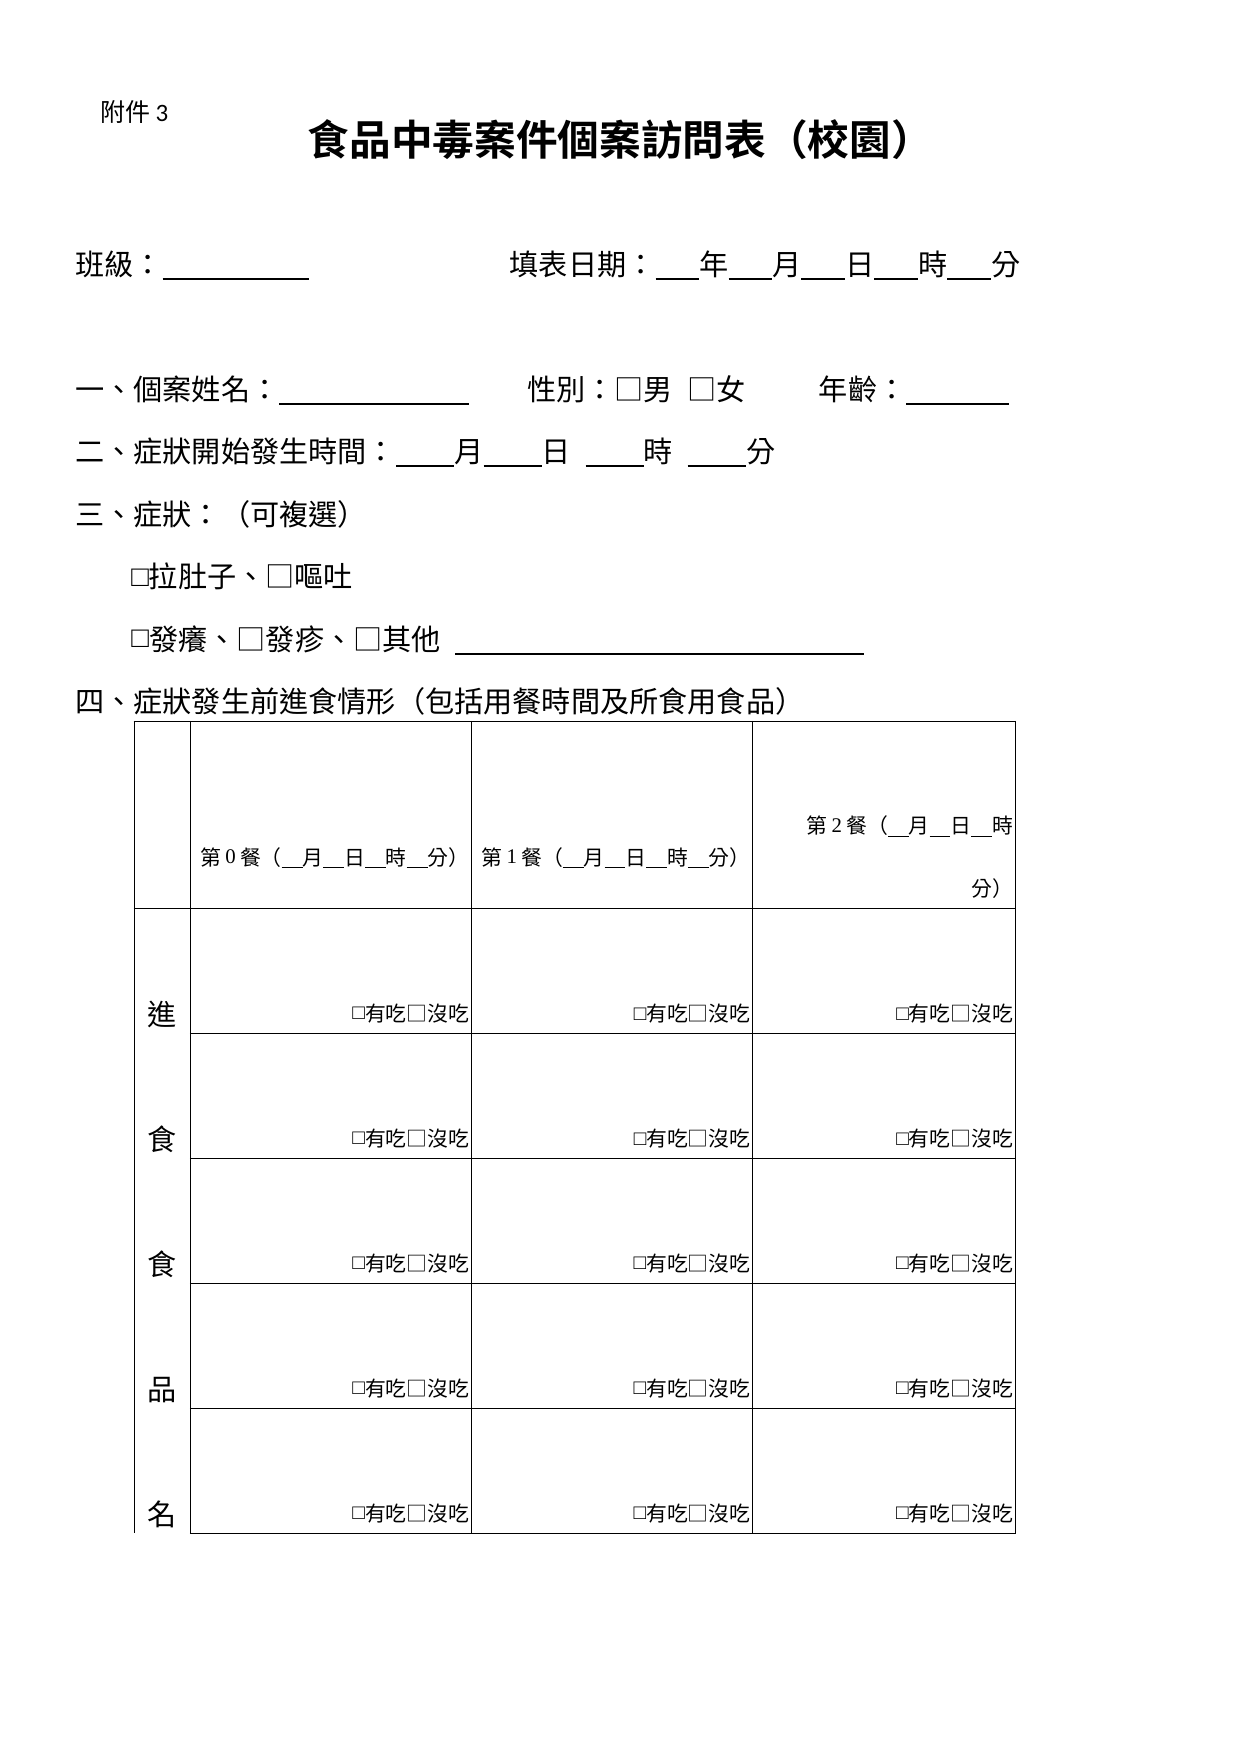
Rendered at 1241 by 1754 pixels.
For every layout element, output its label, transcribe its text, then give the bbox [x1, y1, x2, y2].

table_cell □有吃□沒吃 [191, 909, 471, 1033]
table_cell □有吃□沒吃 [191, 1284, 471, 1408]
text 四、症狀發生前進食情形（包括用餐時間及所食用食品） [75, 658, 1165, 721]
table_header 第2餐（ 月 日 時 分） [753, 722, 1015, 908]
text 班級： 填表日期： 年 月 日 時 分 [75, 221, 1165, 283]
table_cell 進 [135, 909, 190, 1033]
table_cell □有吃□沒吃 [753, 1409, 1015, 1533]
table_cell □有吃□沒吃 [753, 1284, 1015, 1408]
table_cell □有吃□沒吃 [753, 909, 1015, 1033]
table_cell 食 [135, 1033, 190, 1158]
text 一、個案姓名： 性別：□男 □女 年齡： [75, 346, 1165, 408]
table_cell □有吃□沒吃 [472, 1409, 752, 1533]
table_cell □有吃□沒吃 [472, 1284, 752, 1408]
text 食品中毒案件個案訪問表（校園） [75, 96, 1165, 158]
table_cell □有吃□沒吃 [753, 1159, 1015, 1283]
table_cell □有吃□沒吃 [753, 1034, 1015, 1158]
table_cell 食 [135, 1158, 190, 1283]
table_cell □有吃□沒吃 [472, 909, 752, 1033]
text □發癢、□發疹、□其他 [131, 596, 1165, 658]
table_cell □有吃□沒吃 [191, 1409, 471, 1533]
table_cell □有吃□沒吃 [191, 1159, 471, 1283]
table_header [135, 722, 190, 908]
table_cell □有吃□沒吃 [472, 1159, 752, 1283]
table_cell 品 [135, 1283, 190, 1408]
table_cell □有吃□沒吃 [191, 1034, 471, 1158]
text 附件3 [100, 92, 175, 125]
table_header 第1餐（ 月 日 時 分） [472, 722, 752, 908]
table_cell □有吃□沒吃 [472, 1034, 752, 1158]
text □拉肚子、□嘔吐 [131, 533, 1165, 596]
table_header 第0餐（ 月 日 時 分） [191, 722, 471, 908]
table_cell 名 [135, 1408, 190, 1533]
text 三、症狀：（可複選） [75, 471, 1165, 533]
text 二、症狀開始發生時間： 月 日 時 分 [75, 408, 1165, 471]
